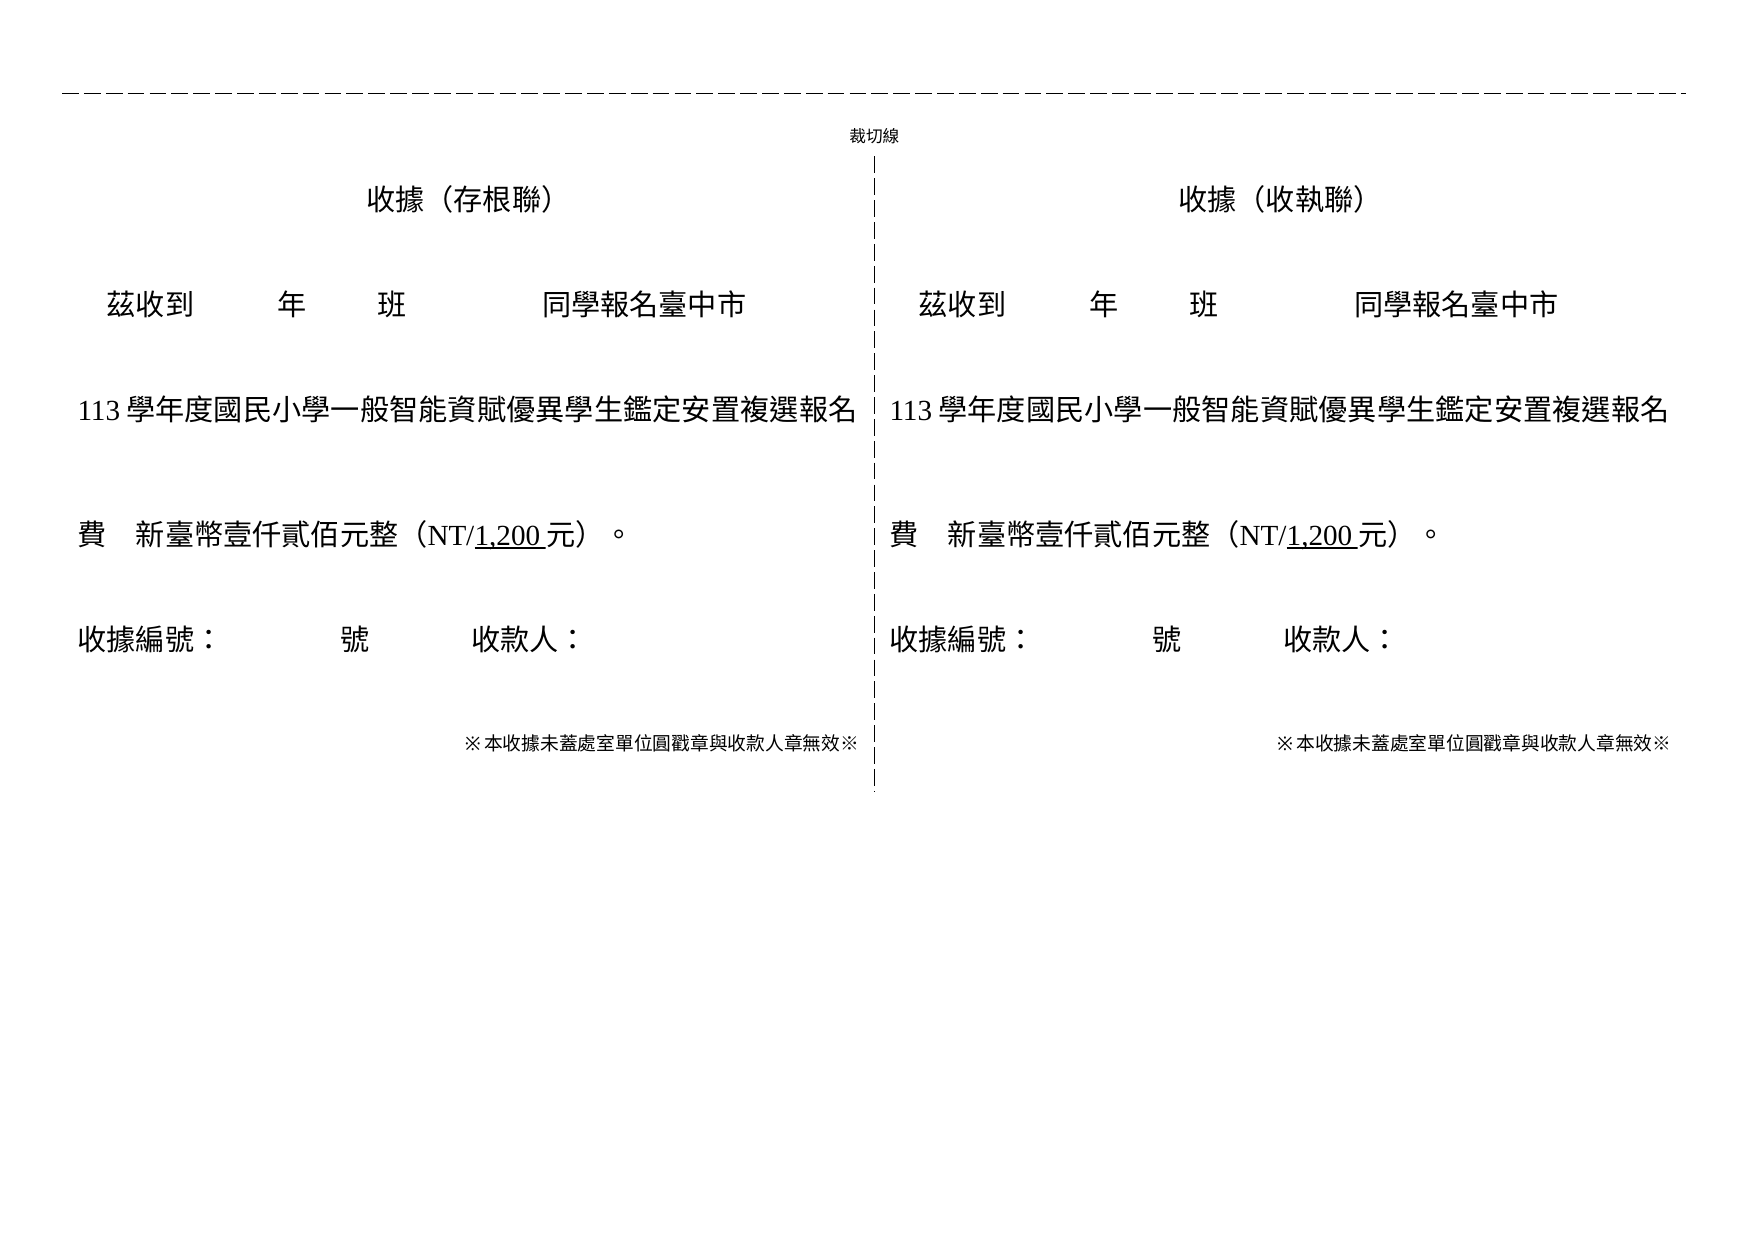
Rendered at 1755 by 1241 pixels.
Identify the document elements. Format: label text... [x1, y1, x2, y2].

table_cell 收據（收執聯） 茲收到 年 班 同學報名臺中市 113學年度國民小學一般智能資賦優異學生鑑定安置複選報名費 新臺幣壹仟貳佰元整（NT/1,200元）。 收據編號： 號 收款人： ※本收據未蓋處室單位圓戳章與收款人章無效※ [874, 156, 1686, 792]
table_cell 收據（存根聯） 茲收到 年 班 同學報名臺中市 113學年度國民小學一般智能資賦優異學生鑑定安置複選報名費 新臺幣壹仟貳佰元整（NT/1,200元）。 收據編號： 號 收款人： ※本收據未蓋處室單位圓戳章與收款人章無效※ [62, 156, 874, 792]
table_cell 裁切線 [62, 93, 1686, 156]
